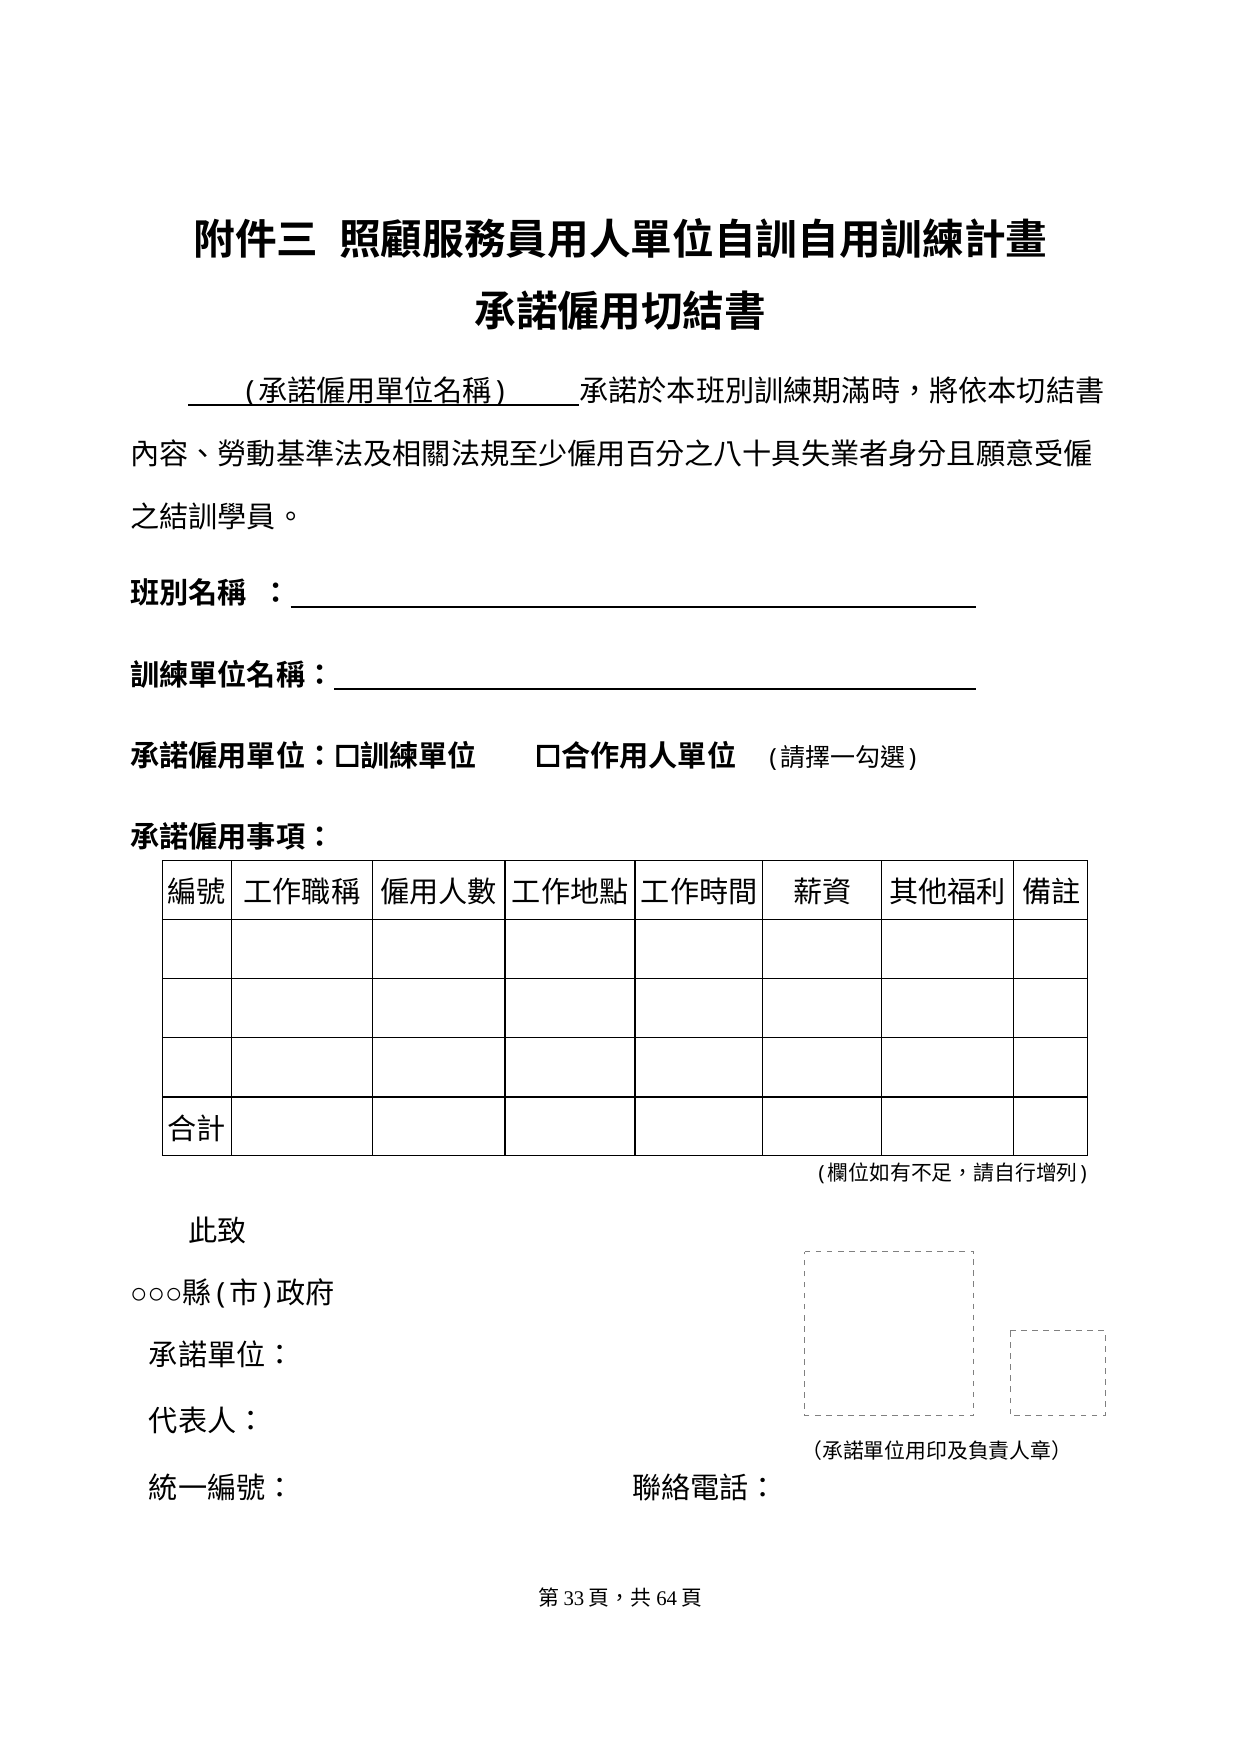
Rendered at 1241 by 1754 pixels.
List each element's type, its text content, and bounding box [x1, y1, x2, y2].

table_header 備註 [1014, 861, 1087, 919]
text 承諾單位： [149, 1312, 1110, 1378]
subtitle (欄位如有不足，請自行增列) [130, 1156, 1090, 1187]
table_cell [763, 1038, 881, 1096]
table_header 工作職稱 [232, 861, 372, 919]
table_cell [232, 1098, 372, 1155]
table_cell 合計 [163, 1098, 231, 1155]
table_cell [506, 920, 634, 978]
table_cell [163, 979, 231, 1037]
table_cell [163, 920, 231, 978]
table_cell [636, 979, 762, 1037]
table_header 工作時間 [636, 861, 762, 919]
text 附件三 照顧服務員用人單位自訓自用訓練計畫 [130, 206, 1110, 266]
text ○○○縣(市)政府 [130, 1249, 1110, 1312]
text 承諾僱用單位：訓練單位 合作用人單位 (請擇一勾選) [130, 716, 1110, 779]
table_cell [763, 1098, 881, 1155]
table_cell [636, 1038, 762, 1096]
table_header 其他福利 [882, 861, 1013, 919]
table_cell [1014, 920, 1087, 978]
table_cell [763, 920, 881, 978]
text 訓練單位名稱： [130, 635, 1110, 698]
table_cell [636, 920, 762, 978]
table_cell [163, 1038, 231, 1096]
table_cell [882, 1038, 1013, 1096]
text (承諾僱用單位名稱) 承諾於本班別訓練期滿時，將依本切結書內容、勞動基準法及相關法規至少僱用百分之八十具失業者身分且願意受僱之結訓學員。 [130, 348, 1110, 535]
table_cell [636, 1098, 762, 1155]
table_cell [232, 979, 372, 1037]
text 承諾僱用切結書 [130, 266, 1110, 329]
table_header 僱用人數 [373, 861, 504, 919]
table_cell [232, 1038, 372, 1096]
table_cell [373, 979, 504, 1037]
table_cell [882, 1098, 1013, 1155]
table_cell [882, 979, 1013, 1037]
table_cell [1014, 1038, 1087, 1096]
table_cell [373, 1038, 504, 1096]
table_header 編號 [163, 861, 231, 919]
table_cell [506, 979, 634, 1037]
table_cell [373, 920, 504, 978]
text 班別名稱 ： [130, 554, 1110, 616]
text 統一編號： 聯絡電話： [149, 1445, 1110, 1512]
text 此致 [130, 1187, 1110, 1249]
table_cell [1014, 979, 1087, 1037]
table_cell [763, 979, 881, 1037]
table_cell [373, 1098, 504, 1155]
table_cell [506, 1098, 634, 1155]
table_cell [232, 920, 372, 978]
table_cell [882, 920, 1013, 978]
text 代表人： [149, 1378, 1110, 1487]
table_cell [1014, 1098, 1087, 1155]
table_cell [506, 1038, 634, 1096]
text 承諾僱用事項： [130, 798, 1110, 860]
text （承諾單位用印及負責人章） [801, 1434, 1082, 1464]
table_header 薪資 [763, 861, 881, 919]
table_header 工作地點 [506, 861, 634, 919]
